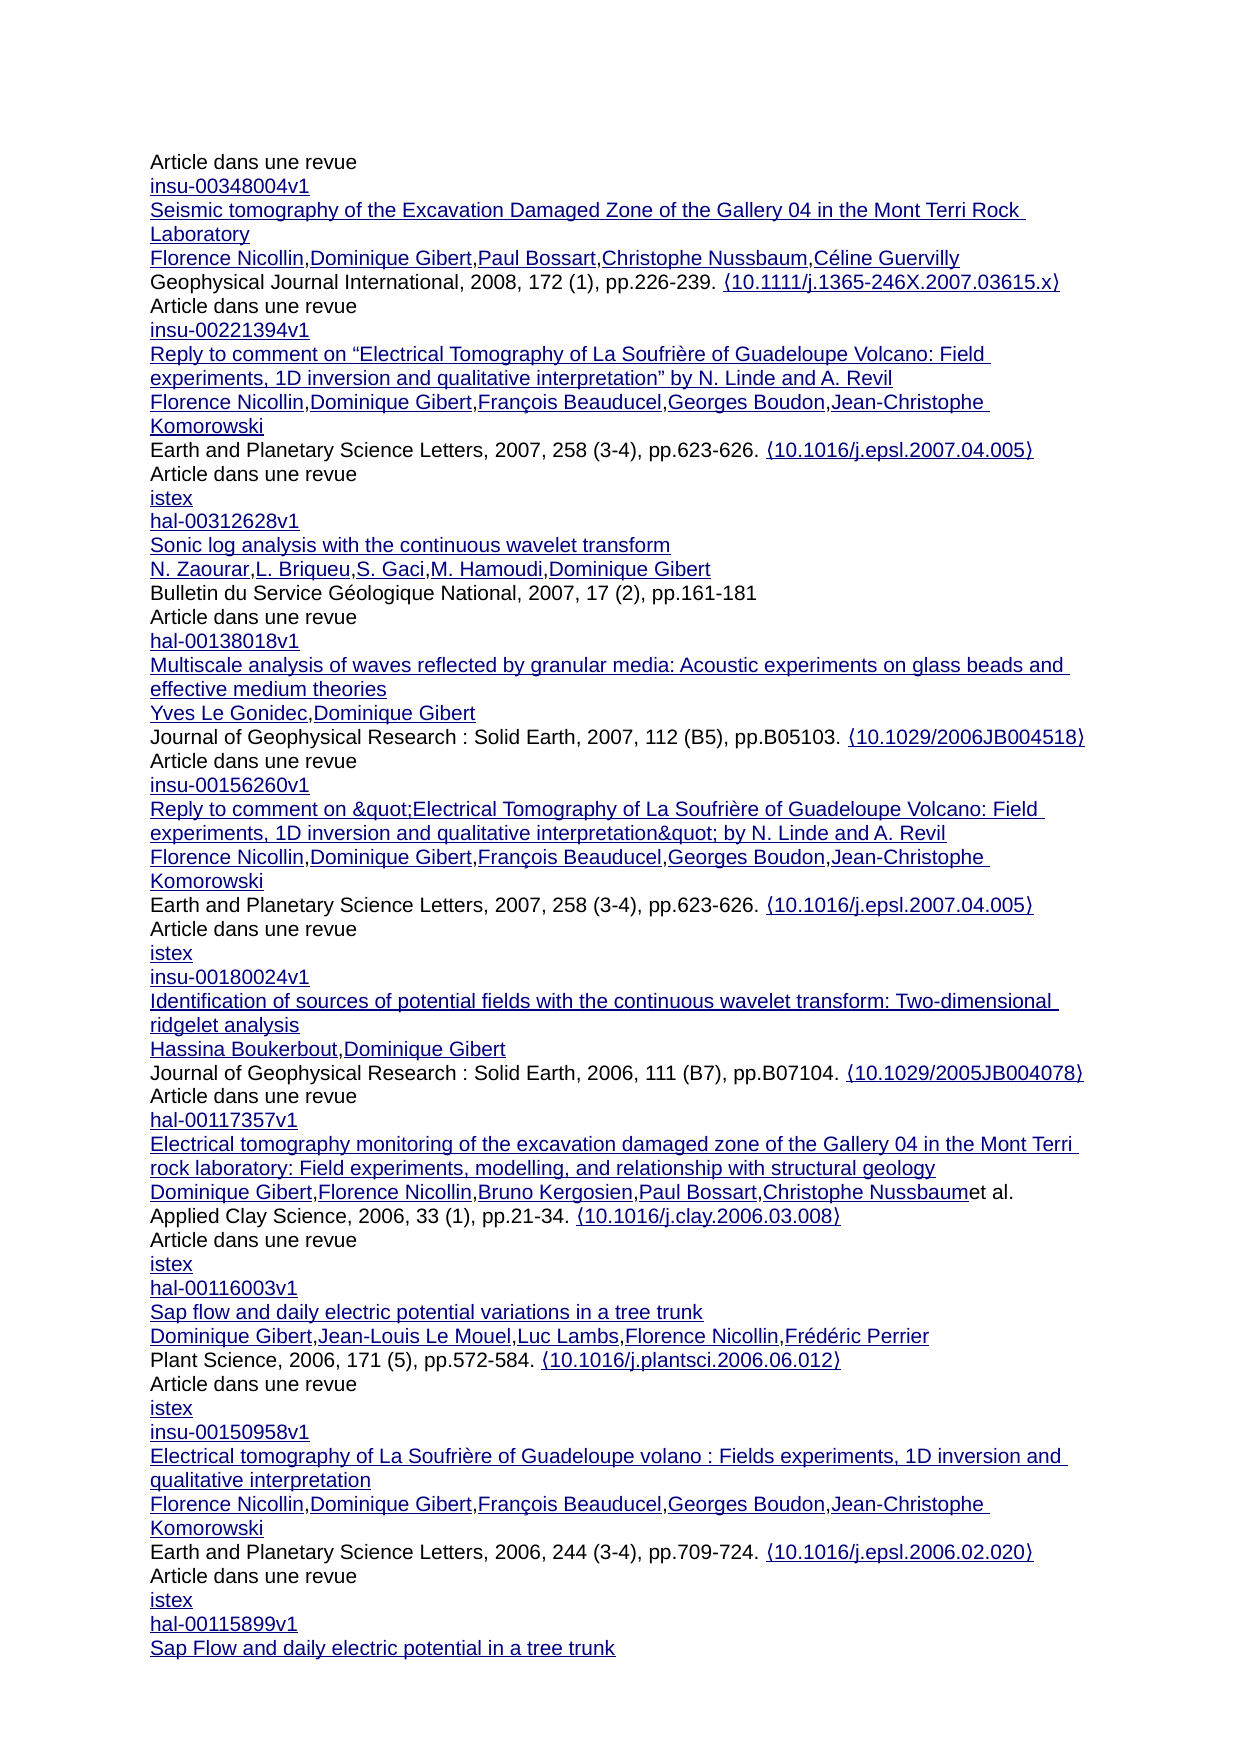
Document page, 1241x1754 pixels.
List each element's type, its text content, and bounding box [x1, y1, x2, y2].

table_cell Article dans une revue insu-00348004v1 [150, 150, 1090, 198]
table_cell Electrical tomography monitoring of the excavation damaged zone of the Gallery 04 in the Mont Terri rock laboratory: Field experiments, modelling, and relationship with structural geology Dominique Gibert,Florence Nicollin,Bruno Kergosien,Paul Bossart,Christophe Nussbaumet al. Applied Clay Science, 2006, 33 (1), pp.21-34. ⟨10.1016/j.clay.2006.03.008⟩ Article dans une revue istex hal-00116003v1 [150, 1132, 1090, 1300]
table_cell Identification of sources of potential fields with the continuous wavelet transform: Two-dimensional ridgelet analysis Hassina Boukerbout,Dominique Gibert Journal of Geophysical Research : Solid Earth, 2006, 111 (B7), pp.B07104. ⟨10.1029/2005JB004078⟩ Article dans une revue hal-00117357v1 [150, 989, 1090, 1132]
table_cell Multiscale analysis of waves reflected by granular media: Acoustic experiments on glass beads and effective medium theories Yves Le Gonidec,Dominique Gibert Journal of Geophysical Research : Solid Earth, 2007, 112 (B5), pp.B05103. ⟨10.1029/2006JB004518⟩ Article dans une revue insu-00156260v1 [150, 653, 1090, 797]
table_cell Reply to comment on “Electrical Tomography of La Soufrière of Guadeloupe Volcano: Field experiments, 1D inversion and qualitative interpretation” by N. Linde and A. Revil Florence Nicollin,Dominique Gibert,François Beauducel,Georges Boudon,Jean-Christophe Komorowski Earth and Planetary Science Letters, 2007, 258 (3-4), pp.623-626. ⟨10.1016/j.epsl.2007.04.005⟩ Article dans une revue istex hal-00312628v1 [150, 342, 1090, 533]
table_cell Sap flow and daily electric potential variations in a tree trunk Dominique Gibert,Jean-Louis Le Mouel,Luc Lambs,Florence Nicollin,Frédéric Perrier Plant Science, 2006, 171 (5), pp.572-584. ⟨10.1016/j.plantsci.2006.06.012⟩ Article dans une revue istex insu-00150958v1 [150, 1300, 1090, 1444]
table_cell Reply to comment on &quot;Electrical Tomography of La Soufrière of Guadeloupe Volcano: Field experiments, 1D inversion and qualitative interpretation&quot; by N. Linde and A. Revil Florence Nicollin,Dominique Gibert,François Beauducel,Georges Boudon,Jean-Christophe Komorowski Earth and Planetary Science Letters, 2007, 258 (3-4), pp.623-626. ⟨10.1016/j.epsl.2007.04.005⟩ Article dans une revue istex insu-00180024v1 [150, 797, 1090, 988]
table_cell Electrical tomography of La Soufrière of Guadeloupe volano : Fields experiments, 1D inversion and qualitative interpretation Florence Nicollin,Dominique Gibert,François Beauducel,Georges Boudon,Jean-Christophe Komorowski Earth and Planetary Science Letters, 2006, 244 (3-4), pp.709-724. ⟨10.1016/j.epsl.2006.02.020⟩ Article dans une revue istex hal-00115899v1 [150, 1444, 1090, 1635]
table_cell Sap Flow and daily electric potential in a tree trunk [150, 1635, 1090, 1659]
table_cell Seismic tomography of the Excavation Damaged Zone of the Gallery 04 in the Mont Terri Rock Laboratory Florence Nicollin,Dominique Gibert,Paul Bossart,Christophe Nussbaum,Céline Guervilly Geophysical Journal International, 2008, 172 (1), pp.226-239. ⟨10.1111/j.1365-246X.2007.03615.x⟩ Article dans une revue insu-00221394v1 [150, 198, 1090, 342]
table_cell Sonic log analysis with the continuous wavelet transform N. Zaourar,L. Briqueu,S. Gaci,M. Hamoudi,Dominique Gibert Bulletin du Service Géologique National, 2007, 17 (2), pp.161-181 Article dans une revue hal-00138018v1 [150, 533, 1090, 653]
